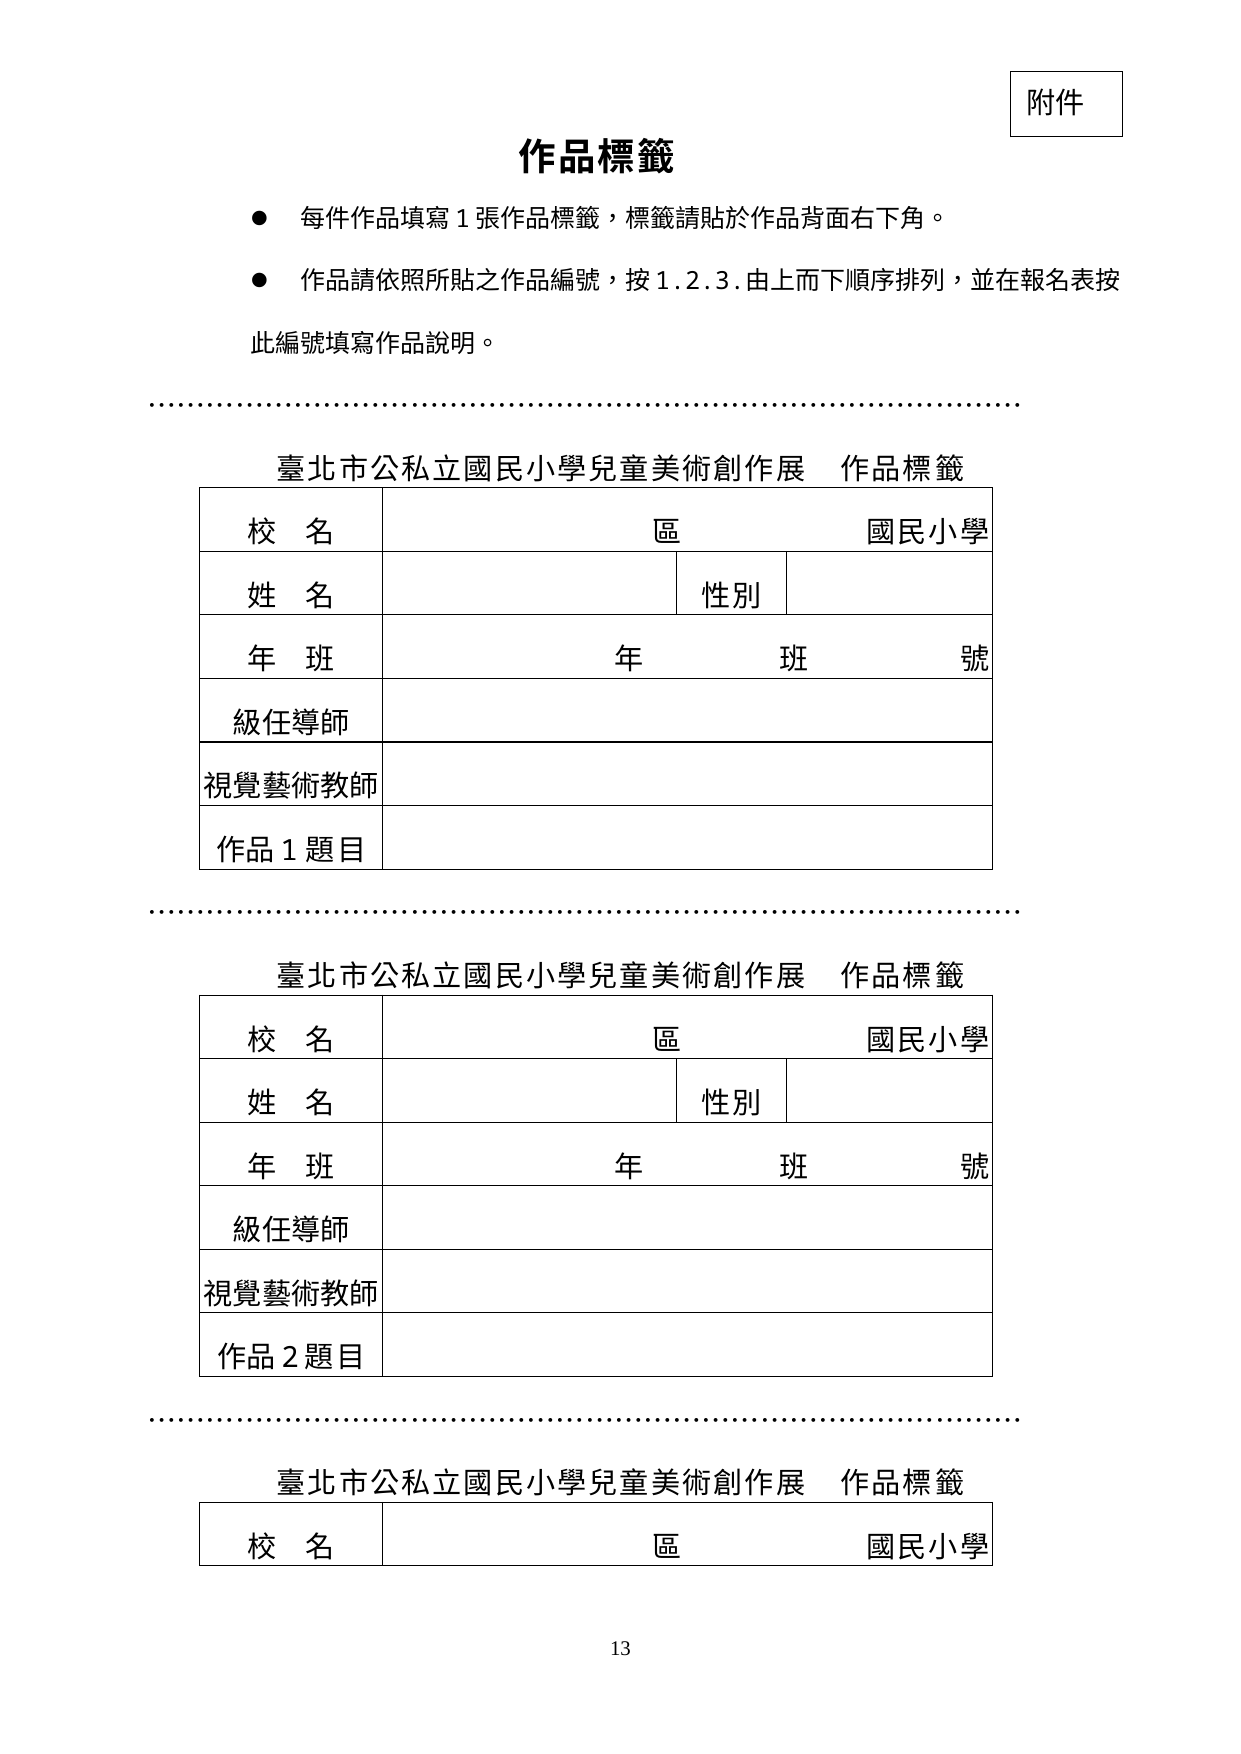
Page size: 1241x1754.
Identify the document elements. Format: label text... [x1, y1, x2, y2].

text ……………………………………………………………………………… [118, 1377, 1122, 1439]
table_header 區 國民小學 [383, 996, 992, 1058]
table_cell 作品2題目 [200, 1313, 382, 1376]
table_cell 姓 名 [200, 552, 382, 614]
text 臺北市公私立國民小學兒童美術創作展 作品標籤 [118, 425, 1122, 487]
table_cell [383, 679, 992, 741]
table_cell 年 班 [200, 615, 382, 678]
table_header 校 名 [200, 488, 382, 551]
table_header 校 名 [200, 1503, 382, 1565]
table_cell 視覺藝術教師 [200, 1250, 382, 1312]
table_cell [383, 1250, 992, 1312]
table_cell 級任導師 [200, 1186, 382, 1249]
text ……………………………………………………………………………… [118, 362, 1122, 425]
table_cell [787, 552, 992, 614]
table_cell 年 班 [200, 1123, 382, 1185]
table_cell 姓 名 [200, 1059, 382, 1122]
text 臺北市公私立國民小學兒童美術創作展 作品標籤 [118, 1439, 1122, 1502]
list 每件作品填寫1張作品標籤，標籤請貼於作品背面右下角。 [250, 175, 1122, 237]
table_header 區 國民小學 [383, 488, 992, 551]
table_cell 視覺藝術教師 [200, 743, 382, 805]
table_header 區 國民小學 [383, 1503, 992, 1565]
text 作品標籤 [1011, 72, 1122, 136]
table_cell 作品1題目 [200, 806, 382, 868]
table_cell [383, 1059, 676, 1122]
table_cell [383, 1186, 992, 1249]
text 臺北市公私立國民小學兒童美術創作展 作品標籤 [118, 932, 1122, 994]
table_cell 性別 [677, 552, 786, 614]
list 作品請依照所貼之作品編號，按1.2.3.由上而下順序排列，並在報名表按此編號填寫作品說明。 [250, 237, 1122, 362]
table_cell 年 班 號 [383, 615, 992, 678]
table_cell [383, 1313, 992, 1376]
text 作品標籤 [118, 112, 1075, 175]
table_cell 性別 [677, 1059, 786, 1122]
table_header 校 名 [200, 996, 382, 1058]
table_cell [787, 1059, 992, 1122]
table_cell 級任導師 [200, 679, 382, 741]
table_cell [383, 743, 992, 805]
text ……………………………………………………………………………… [118, 869, 1122, 932]
text 附件3 [1026, 80, 1107, 129]
table_cell 年 班 號 [383, 1123, 992, 1185]
table_cell [383, 806, 992, 868]
table_cell [383, 552, 676, 614]
